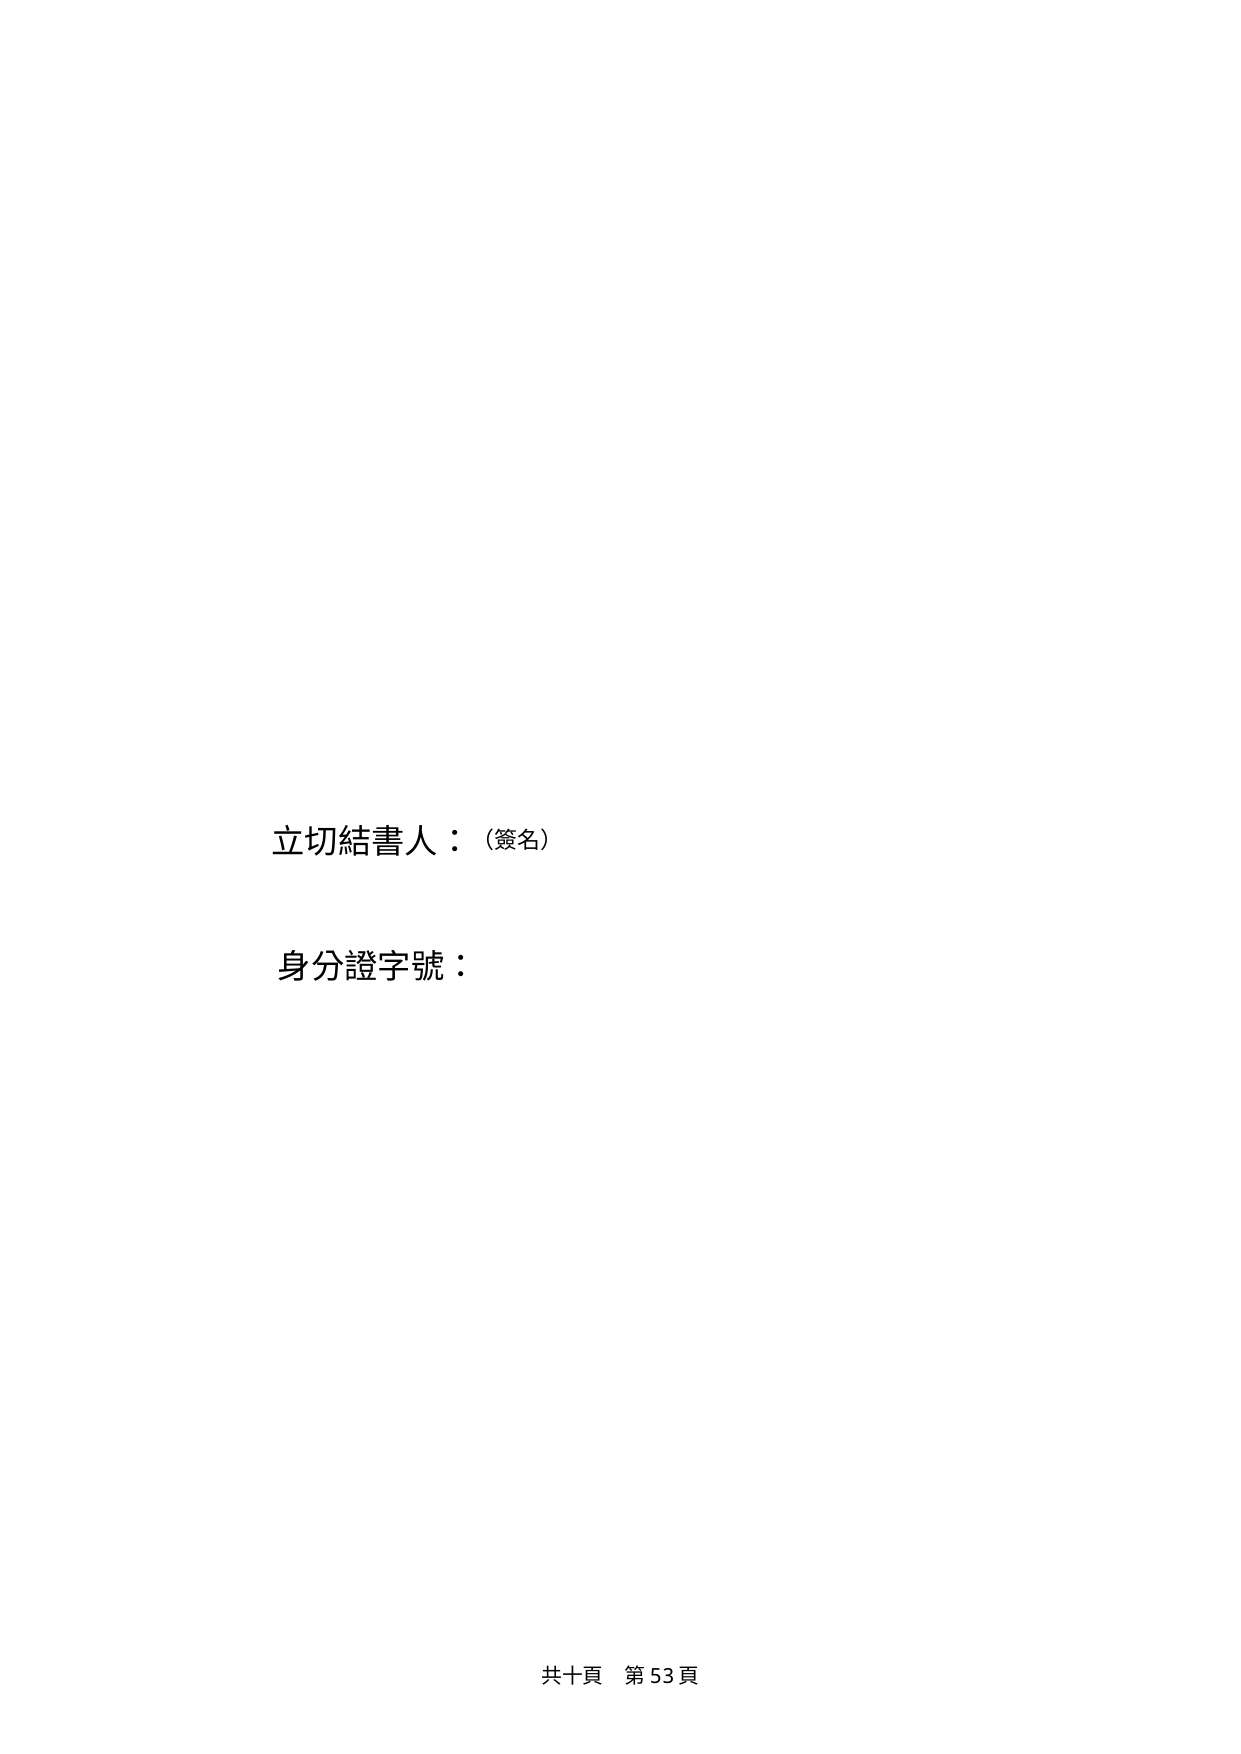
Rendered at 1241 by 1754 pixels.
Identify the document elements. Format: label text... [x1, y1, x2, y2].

text 立切結書人：（簽名） [118, 797, 1122, 859]
text 身分證字號： [118, 922, 1122, 984]
